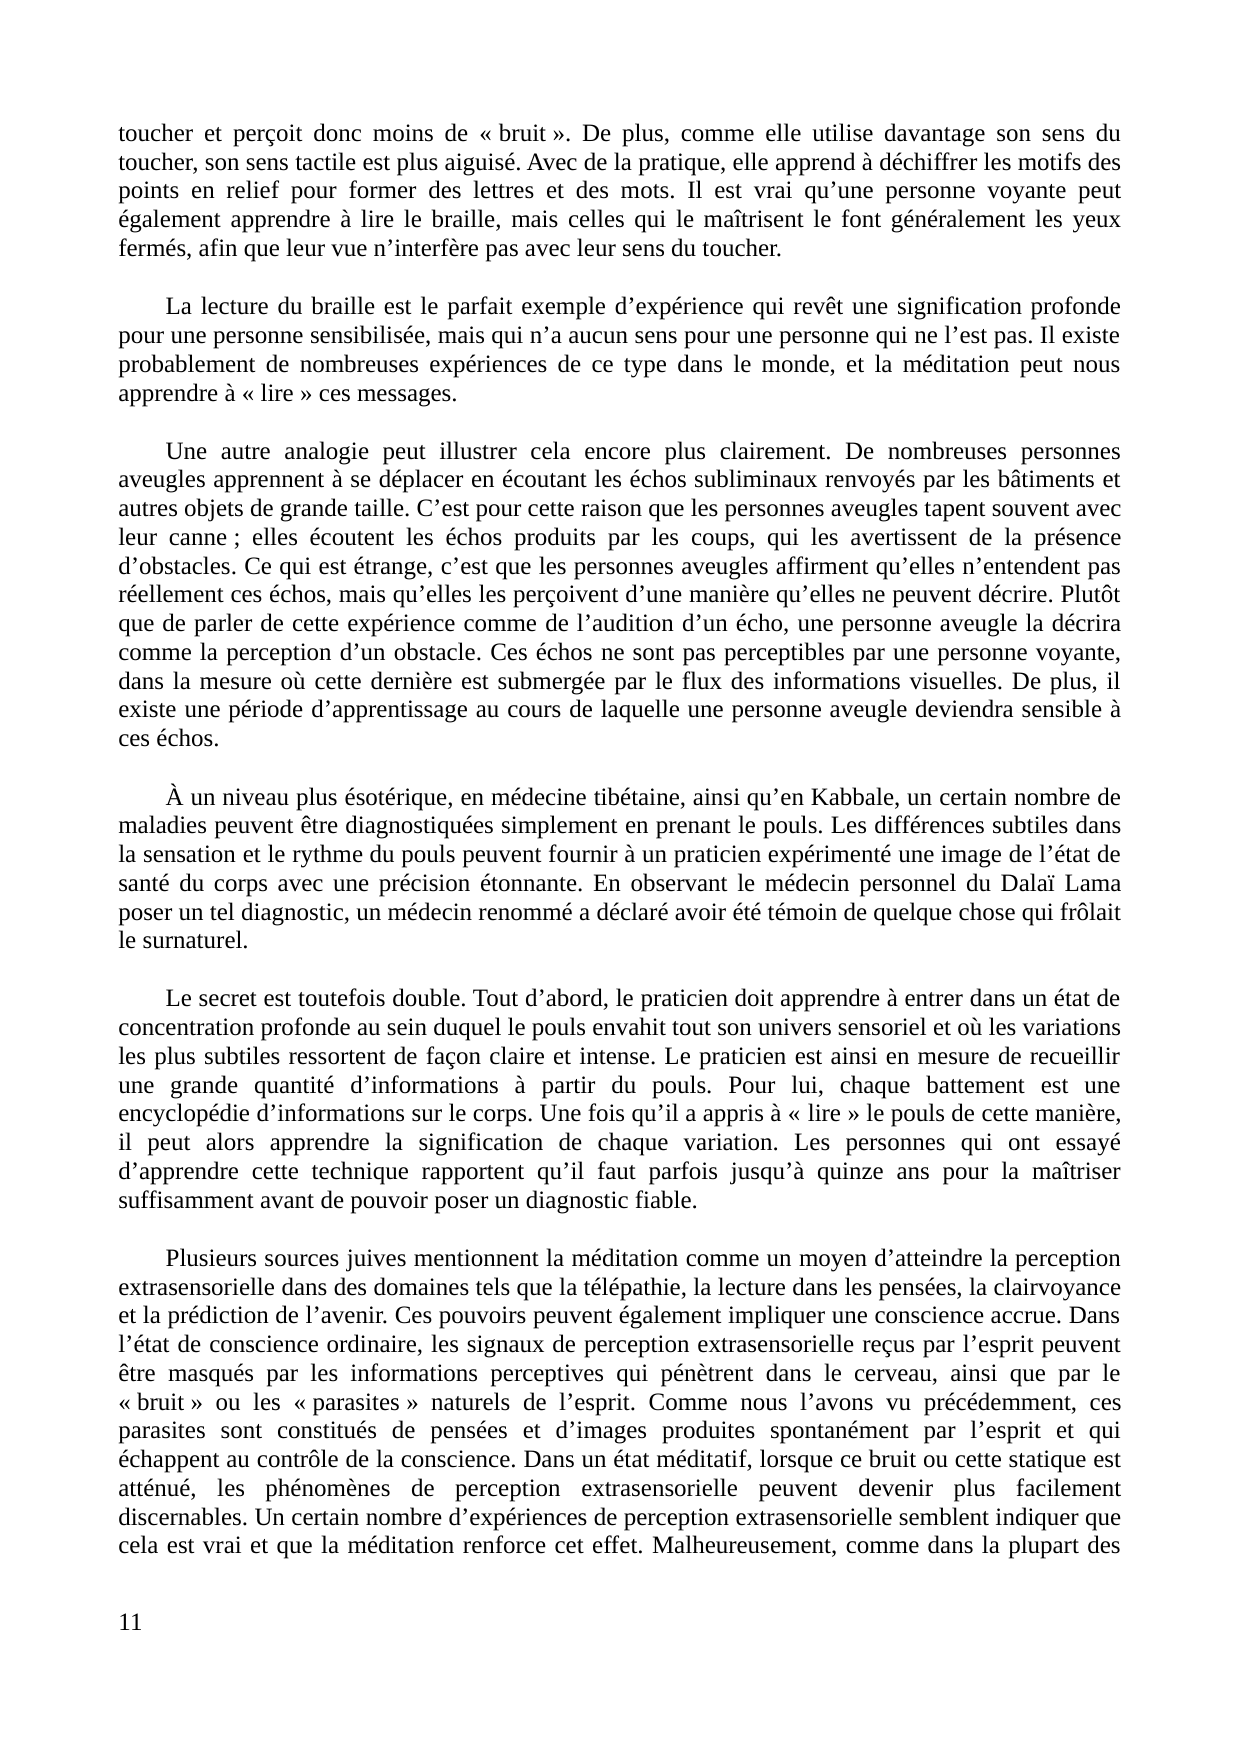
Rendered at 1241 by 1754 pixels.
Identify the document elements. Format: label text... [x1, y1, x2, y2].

text À un niveau plus ésotérique, en médecine tibétaine, ainsi qu’en Kabbale, un certain nombre de maladies peuvent être diagnostiquées simplement en prenant le pouls. Les différences subtiles dans la sensation et le rythme du pouls peuvent fournir à un praticien expérimenté une image de l’état de santé du corps avec une précision étonnante. En observant le médecin personnel du Dalaï Lama poser un tel diagnostic, un médecin renommé a déclaré avoir été témoin de quelque chose qui frôlait le surnaturel. [118, 782, 1122, 954]
text Une autre analogie peut illustrer cela encore plus clairement. De nombreuses personnes aveugles apprennent à se déplacer en écoutant les échos subliminaux renvoyés par les bâtiments et autres objets de grande taille. C’est pour cette raison que les personnes aveugles tapent souvent avec leur canne ; elles écoutent les échos produits par les coups, qui les avertissent de la présence d’obstacles. Ce qui est étrange, c’est que les personnes aveugles affirment qu’elles n’entendent pas réellement ces échos, mais qu’elles les perçoivent d’une manière qu’elles ne peuvent décrire. Plutôt que de parler de cette expérience comme de l’audition d’un écho, une personne aveugle la décrira comme la perception d’un obstacle. Ces échos ne sont pas perceptibles par une personne voyante, dans la mesure où cette dernière est submergée par le flux des informations visuelles. De plus, il existe une période d’apprentissage au cours de laquelle une personne aveugle deviendra sensible à ces échos. [118, 436, 1122, 752]
text toucher et perçoit donc moins de « bruit ». De plus, comme elle utilise davantage son sens du toucher, son sens tactile est plus aiguisé. Avec de la pratique, elle apprend à déchiffrer les motifs des points en relief pour former des lettres et des mots. Il est vrai qu’une personne voyante peut également apprendre à lire le braille, mais celles qui le maîtrisent le font généralement les yeux fermés, afin que leur vue n’interfère pas avec leur sens du toucher. [118, 118, 1122, 262]
text La lecture du braille est le parfait exemple d’expérience qui revêt une signification profonde pour une personne sensibilisée, mais qui n’a aucun sens pour une personne qui ne l’est pas. Il existe probablement de nombreuses expériences de ce type dans le monde, et la méditation peut nous apprendre à « lire » ces messages. [118, 291, 1122, 406]
text Plusieurs sources juives mentionnent la méditation comme un moyen d’atteindre la perception extrasensorielle dans des domaines tels que la télépathie, la lecture dans les pensées, la clairvoyance et la prédiction de l’avenir. Ces pouvoirs peuvent également impliquer une conscience accrue. Dans l’état de conscience ordinaire, les signaux de perception extrasensorielle reçus par l’esprit peuvent être masqués par les informations perceptives qui pénètrent dans le cerveau, ainsi que par le « bruit » ou les « parasites » naturels de l’esprit. Comme nous l’avons vu précédemment, ces parasites sont constitués de pensées et d’images produites spontanément par l’esprit et qui échappent au contrôle de la conscience. Dans un état méditatif, lorsque ce bruit ou cette statique est atténué, les phénomènes de perception extrasensorielle peuvent devenir plus facilement discernables. Un certain nombre d’expériences de perception extrasensorielle semblent indiquer que cela est vrai et que la méditation renforce cet effet. Malheureusement, comme dans la plupart des [118, 1243, 1122, 1559]
text Le secret est toutefois double. Tout d’abord, le praticien doit apprendre à entrer dans un état de concentration profonde au sein duquel le pouls envahit tout son univers sensoriel et où les variations les plus subtiles ressortent de façon claire et intense. Le praticien est ainsi en mesure de recueillir une grande quantité d’informations à partir du pouls. Pour lui, chaque battement est une encyclopédie d’informations sur le corps. Une fois qu’il a appris à « lire » le pouls de cette manière, il peut alors apprendre la signification de chaque variation. Les personnes qui ont essayé d’apprendre cette technique rapportent qu’il faut parfois jusqu’à quinze ans pour la maîtriser suffisamment avant de pouvoir poser un diagnostic fiable. [118, 983, 1122, 1213]
